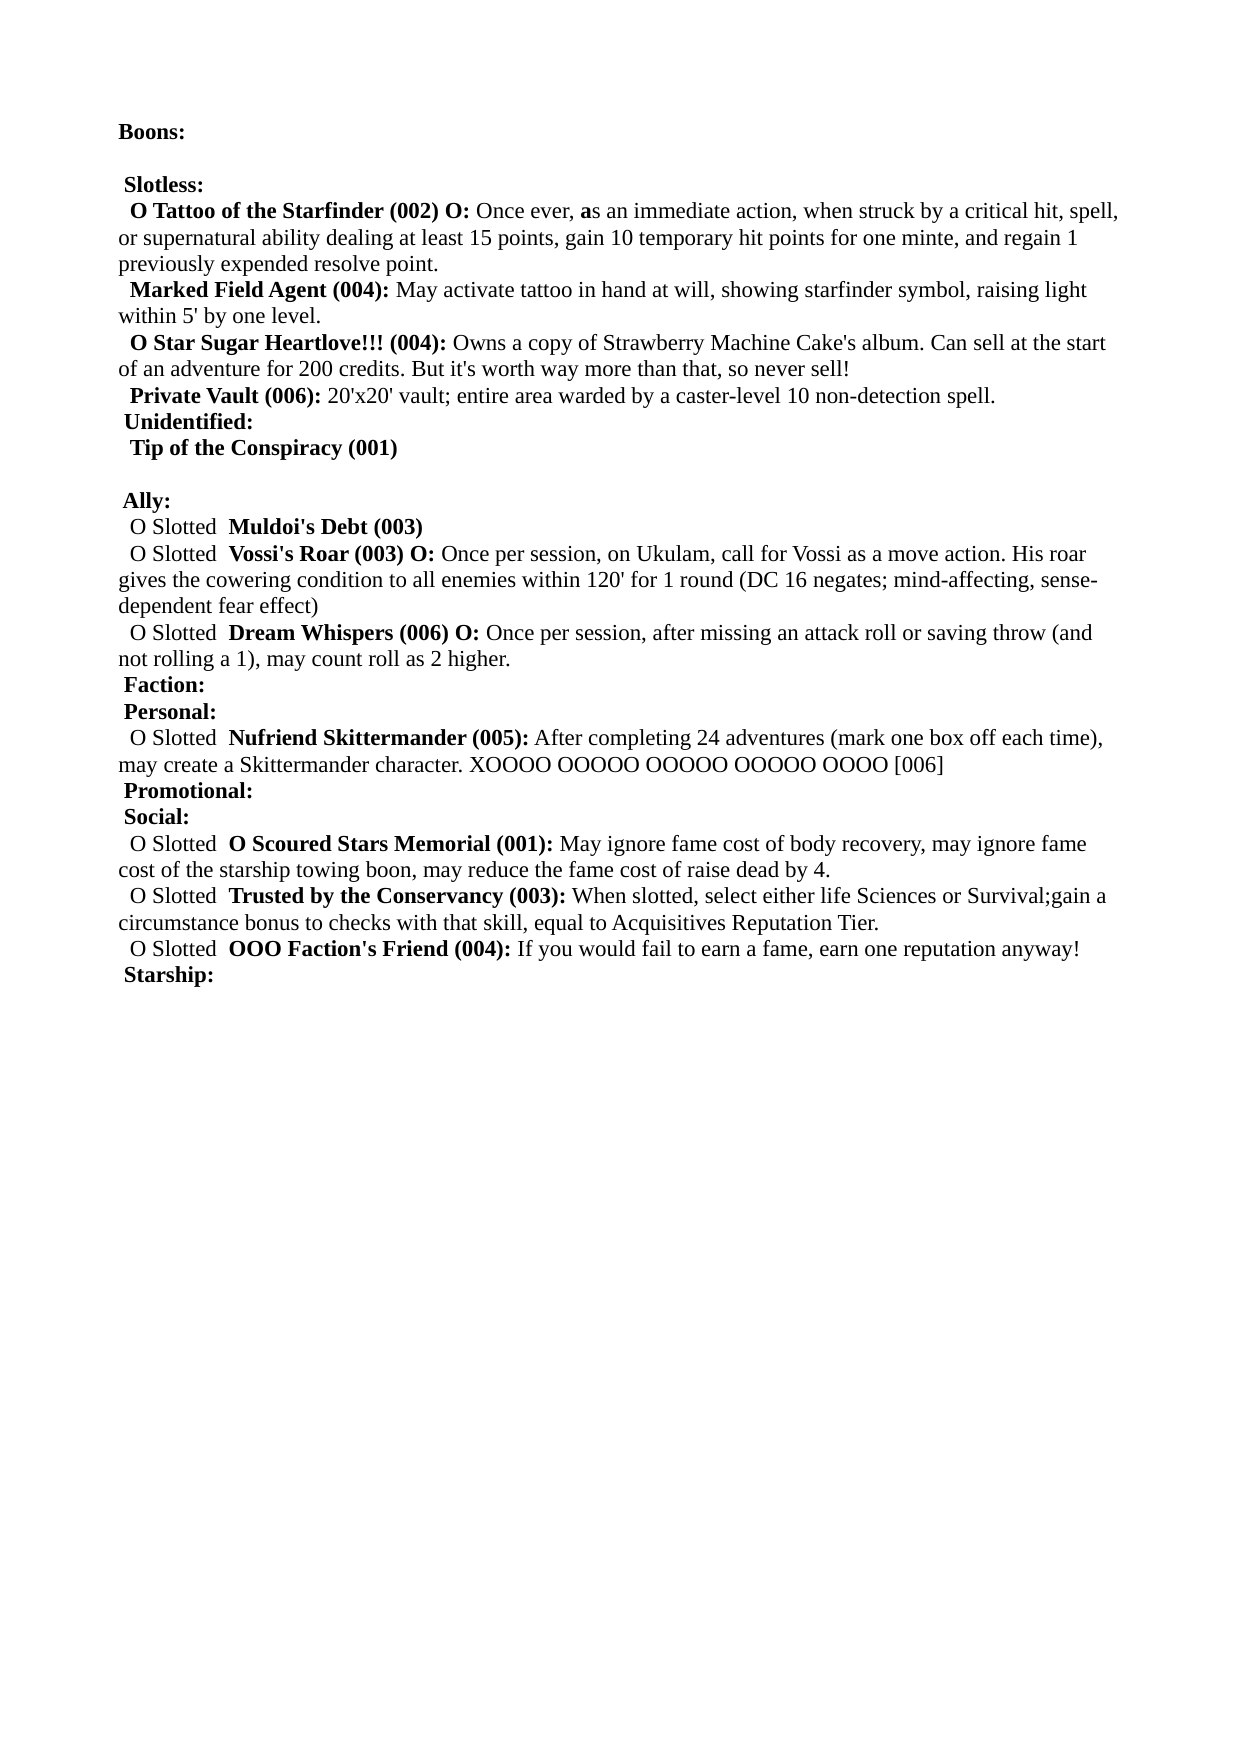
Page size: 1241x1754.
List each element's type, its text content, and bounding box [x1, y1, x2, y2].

text Personal: [118, 698, 1122, 724]
text Ally: [118, 487, 1122, 513]
text O Slotted Nufriend Skittermander (005): After completing 24 adventures (mark one box off each time), may create a Skittermander character. XOOOO OOOOO OOOOO OOOOO OOOO [006] [118, 724, 1122, 777]
text Faction: [118, 672, 1122, 698]
text O Star Sugar Heartlove!!! (004): Owns a copy of Strawberry Machine Cake's album. Can sell at the start of an adventure for 200 credits. But it's worth way more than that, so never sell! [118, 329, 1122, 382]
text Unidentified: [118, 408, 1122, 434]
text O Slotted Vossi's Roar (003) O: Once per session, on Ukulam, call for Vossi as a move action. His roar gives the cowering condition to all enemies within 120' for 1 round (DC 16 negates; mind-affecting, sense-dependent fear effect) [118, 540, 1122, 619]
text Boons: [118, 118, 1122, 171]
text Private Vault (006): 20'x20' vault; entire area warded by a caster-level 10 non-detection spell. [118, 382, 1122, 408]
text O Slotted Trusted by the Conservancy (003): When slotted, select either life Sciences or Survival;gain a circumstance bonus to checks with that skill, equal to Acquisitives Reputation Tier. [118, 882, 1122, 935]
text Social: [118, 803, 1122, 830]
text Marked Field Agent (004): May activate tattoo in hand at will, showing starfinder symbol, raising light within 5' by one level. [118, 276, 1122, 329]
text Tip of the Conspiracy (001) [118, 434, 1122, 461]
text O Slotted Muldoi's Debt (003) [118, 513, 1122, 540]
text Promotional: [118, 777, 1122, 803]
text O Tattoo of the Starfinder (002) O: Once ever, as an immediate action, when struck by a critical hit, spell, or supernatural ability dealing at least 15 points, gain 10 temporary hit points for one minte, and regain 1 previously expended resolve point. [118, 197, 1122, 276]
text O Slotted Dream Whispers (006) O: Once per session, after missing an attack roll or saving throw (and not rolling a 1), may count roll as 2 higher. [118, 619, 1122, 672]
text Slotless: [118, 171, 1122, 197]
text O Slotted OOO Faction's Friend (004): If you would fail to earn a fame, earn one reputation anyway! [118, 935, 1122, 961]
text O Slotted O Scoured Stars Memorial (001): May ignore fame cost of body recovery, may ignore fame cost of the starship towing boon, may reduce the fame cost of raise dead by 4. [118, 830, 1122, 882]
text Starship: [118, 961, 1122, 988]
